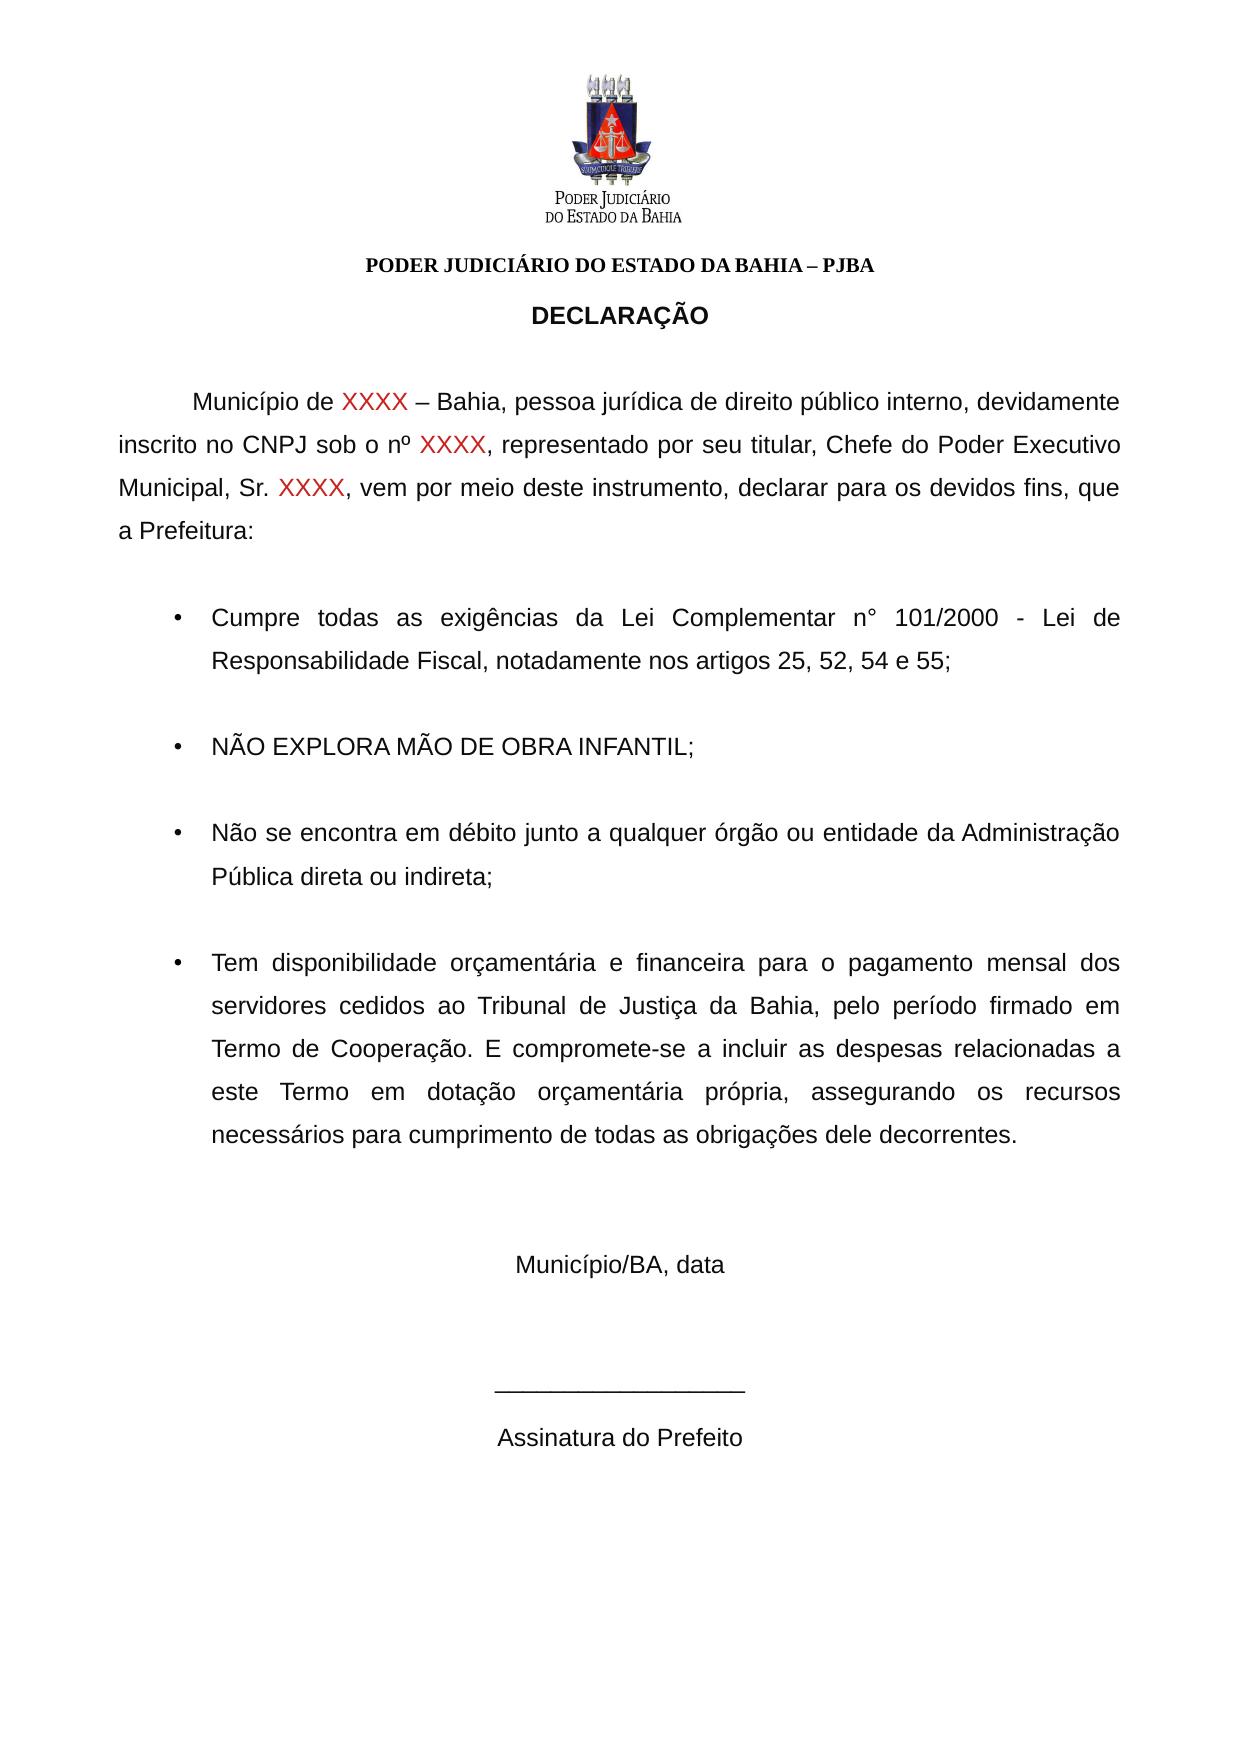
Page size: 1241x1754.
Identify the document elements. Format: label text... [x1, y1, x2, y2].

text Município/BA, data [118, 1250, 1122, 1278]
list NÃO EXPLORA MÃO DE OBRA INFANTIL; [174, 732, 1122, 761]
list Cumpre todas as exigências da Lei Complementar n° 101/2000 - Lei de Responsabilidade Fiscal, notadamente nos artigos 25, 52, 54 e 55; [174, 602, 1122, 674]
list Tem disponibilidade orçamentária e financeira para o pagamento mensal dos servidores cedidos ao Tribunal de Justiça da Bahia, pelo período firmado em Termo de Cooperação. E compromete-se a incluir as despesas relacionadas a este Termo em dotação orçamentária própria, assegurando os recursos necessários para cumprimento de todas as obrigações dele decorrentes. [174, 948, 1122, 1149]
text PODER JUDICIÁRIO DO ESTADO DA BAHIA – PJBA [118, 252, 1122, 277]
picture [526, 71, 696, 234]
list Não se encontra em débito junto a qualquer órgão ou entidade da Administração Pública direta ou indireta; [174, 818, 1122, 890]
text DECLARAÇÃO [118, 301, 1122, 329]
text Município de XXXX – Bahia, pessoa jurídica de direito público interno, devidamente inscrito no CNPJ sob o nº XXXX, representado por seu titular, Chefe do Poder Executivo Municipal, Sr. XXXX, vem por meio deste instrumento, declarar para os devidos fins, que a Prefeitura: [118, 387, 1122, 545]
text __________________ [118, 1365, 1122, 1394]
text Assinatura do Prefeito [118, 1423, 1122, 1452]
